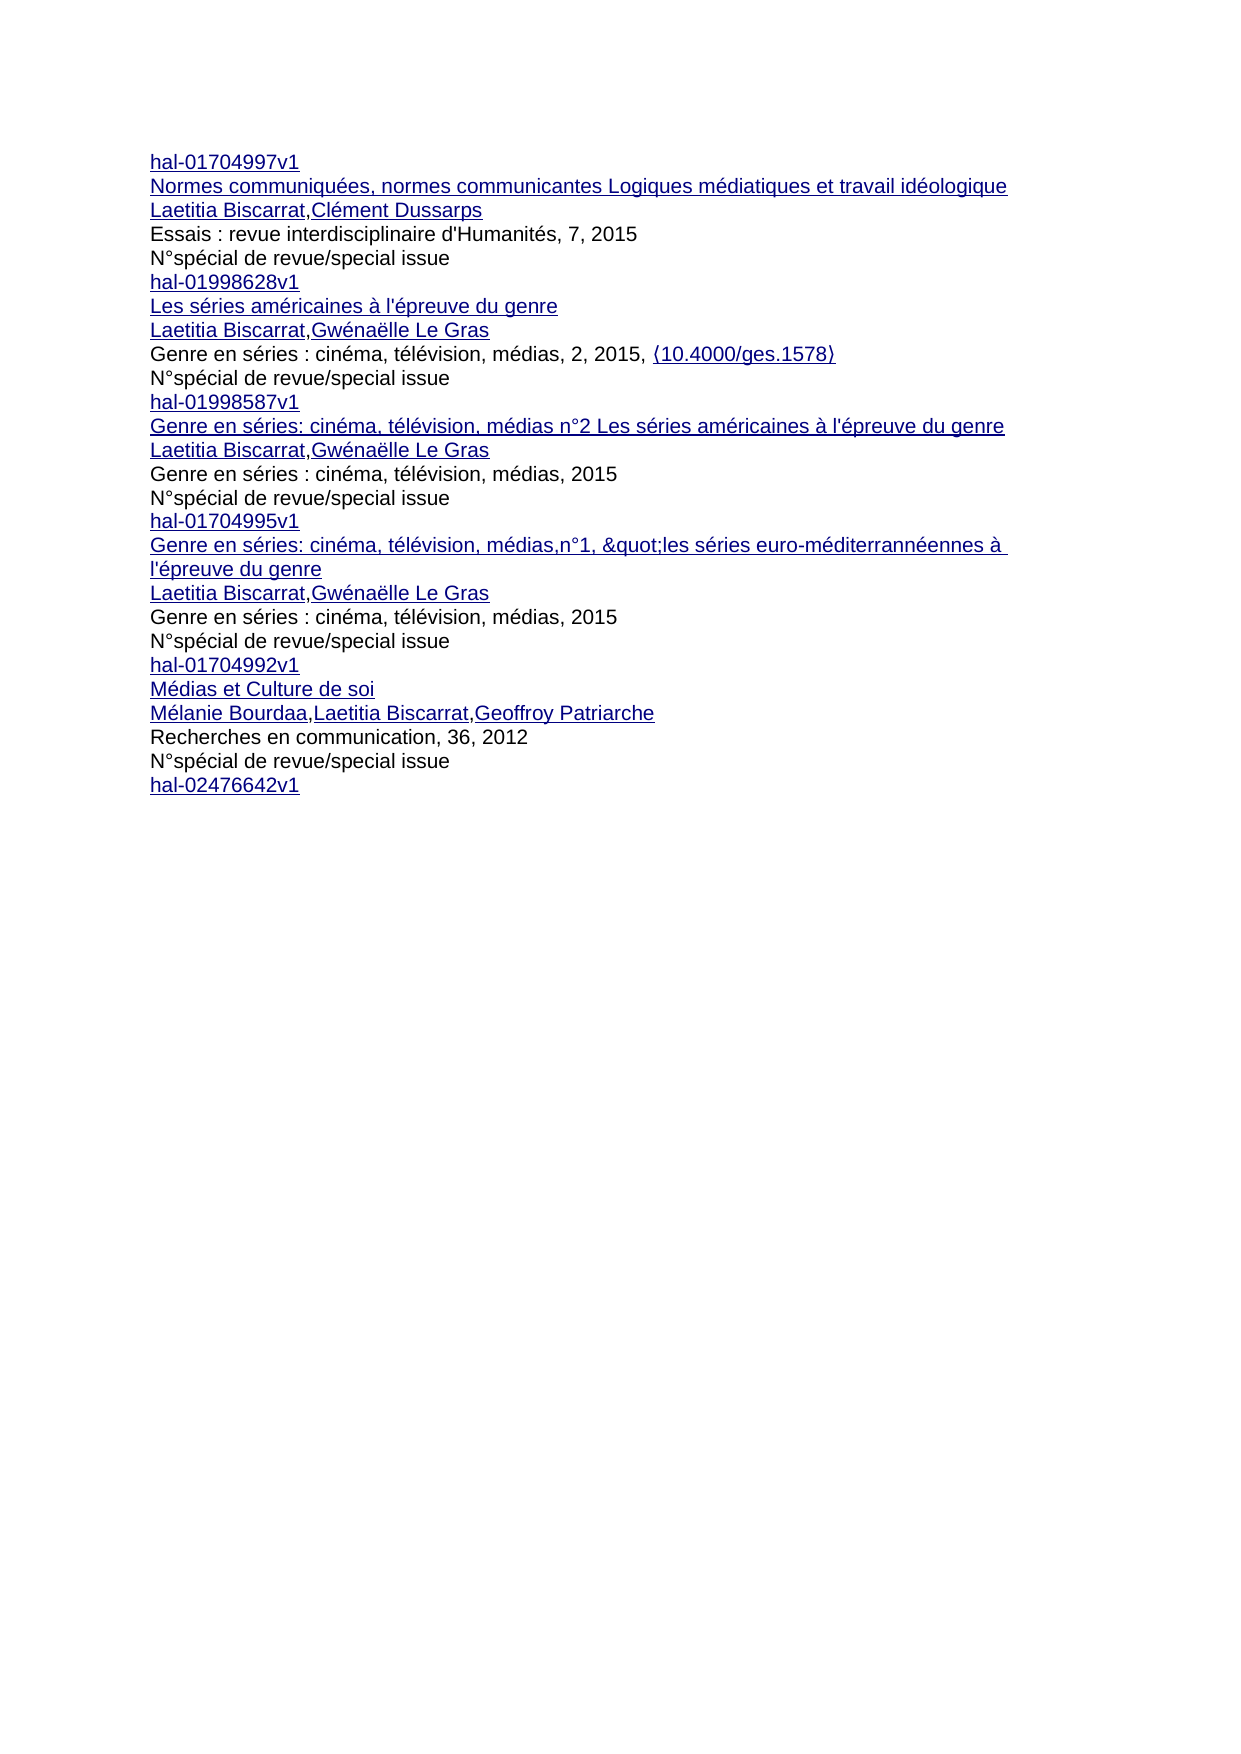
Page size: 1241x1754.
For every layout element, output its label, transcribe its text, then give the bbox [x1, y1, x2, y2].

table_cell hal-01704997v1 [150, 150, 1090, 174]
table_cell Médias et Culture de soi Mélanie Bourdaa,Laetitia Biscarrat,Geoffroy Patriarche Recherches en communication, 36, 2012 N°spécial de revue/special issue hal-02476642v1 [150, 677, 1090, 797]
table_cell Les séries américaines à l'épreuve du genre Laetitia Biscarrat,Gwénaëlle Le Gras Genre en séries : cinéma, télévision, médias, 2, 2015, ⟨10.4000/ges.1578⟩ N°spécial de revue/special issue hal-01998587v1 [150, 294, 1090, 413]
table_cell Genre en séries: cinéma, télévision, médias n°2 Les séries américaines à l'épreuve du genre Laetitia Biscarrat,Gwénaëlle Le Gras Genre en séries : cinéma, télévision, médias, 2015 N°spécial de revue/special issue hal-01704995v1 [150, 414, 1090, 533]
table_cell Normes communiquées, normes communicantes Logiques médiatiques et travail idéologique Laetitia Biscarrat,Clément Dussarps Essais : revue interdisciplinaire d'Humanités, 7, 2015 N°spécial de revue/special issue hal-01998628v1 [150, 174, 1090, 294]
table_cell Genre en séries: cinéma, télévision, médias,n°1, &quot;les séries euro-méditerrannéennes à l'épreuve du genre Laetitia Biscarrat,Gwénaëlle Le Gras Genre en séries : cinéma, télévision, médias, 2015 N°spécial de revue/special issue hal-01704992v1 [150, 533, 1090, 677]
